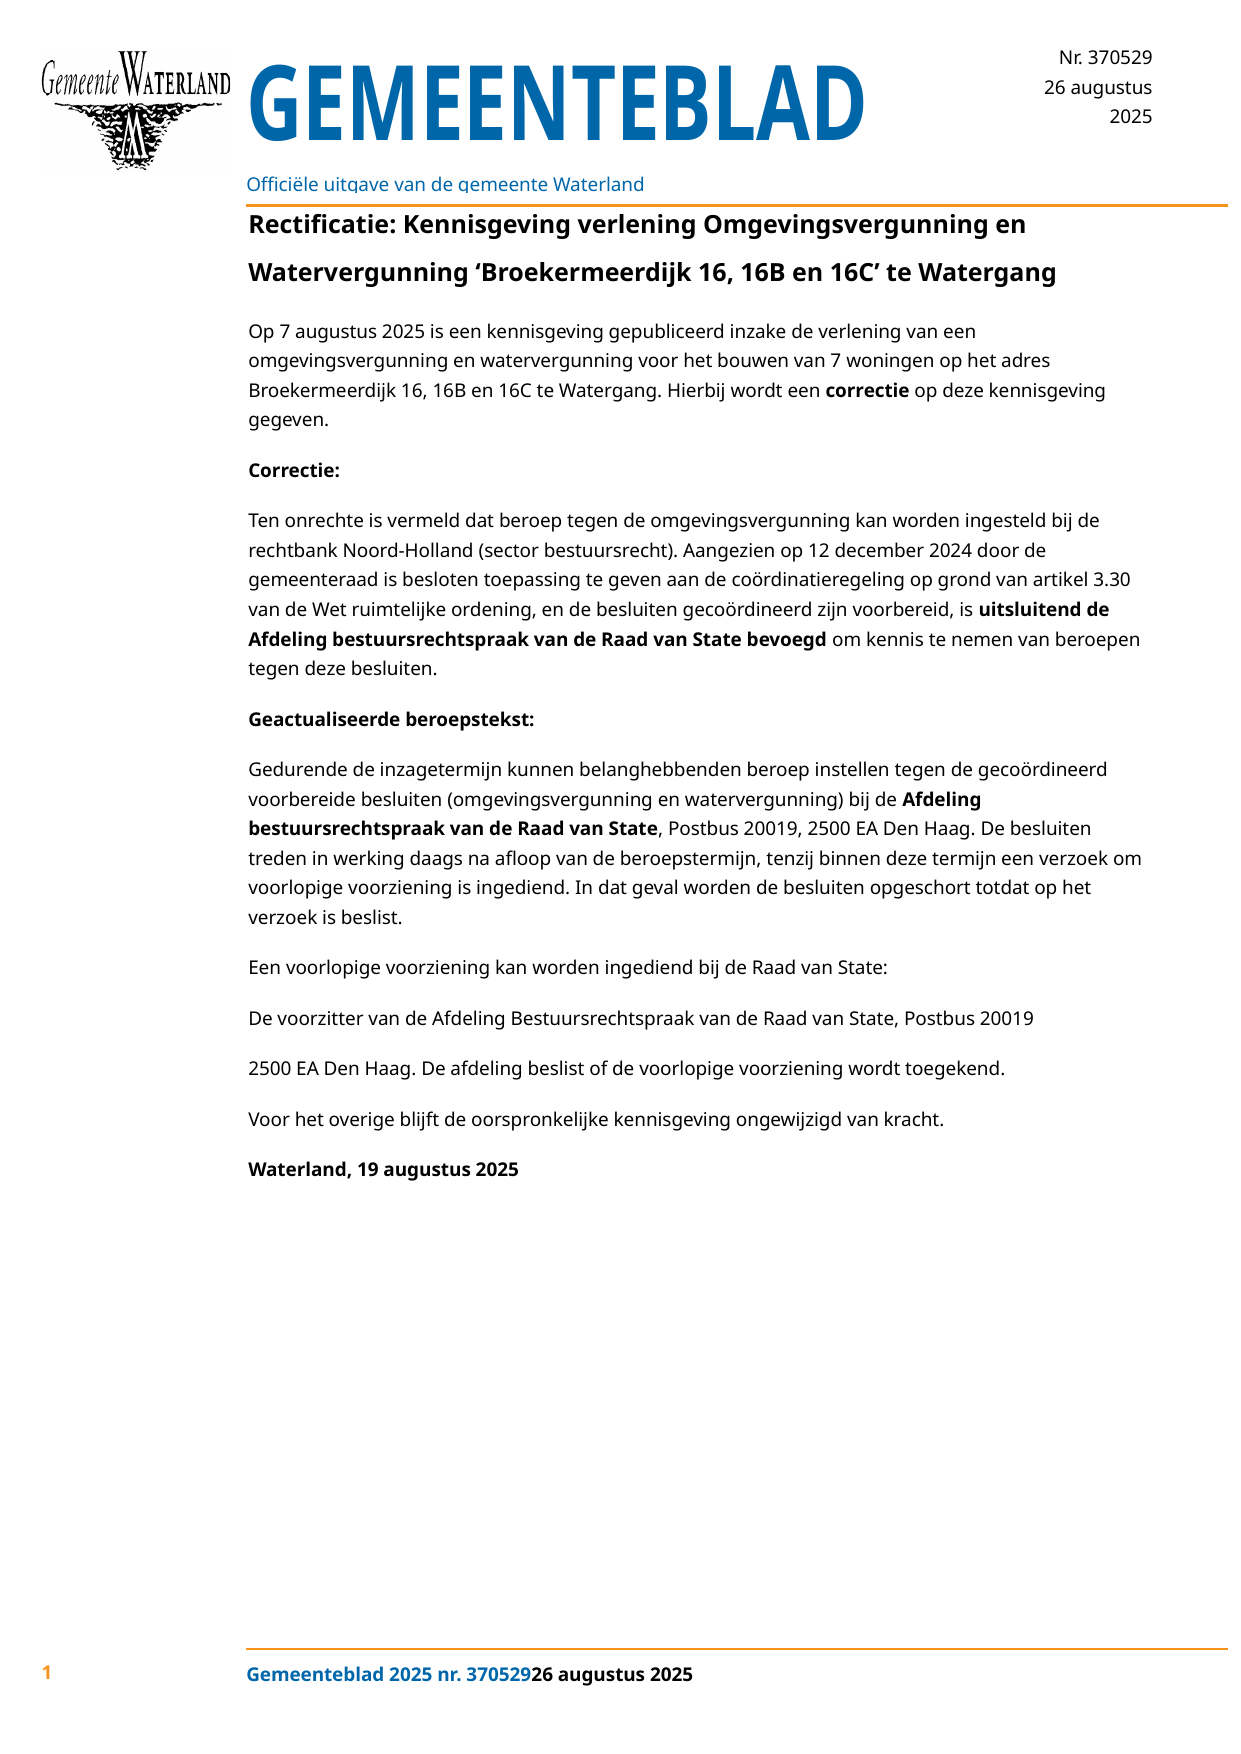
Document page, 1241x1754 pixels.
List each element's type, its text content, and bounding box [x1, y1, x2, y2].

text Voor het overige blijft de oorspronkelijke kennisgeving ongewijzigd van kracht. [248, 1106, 1152, 1132]
text Rectificatie: Kennisgeving verlening Omgevingsvergunning en Watervergunning ‘Broekermeerdijk 16, 16B en 16C’ te Watergang [248, 207, 1152, 288]
text Ten onrechte is vermeld dat beroep tegen de omgevingsvergunning kan worden ingesteld bij de rechtbank Noord-Holland (sector bestuursrecht). Aangezien op 12 december 2024 door de gemeenteraad is besloten toepassing te geven aan de coördinatieregeling op grond van artikel 3.30 van de Wet ruimtelijke ordening, en de besluiten gecoördineerd zijn voorbereid, is uitsluitend de Afdeling bestuursrechtspraak van de Raad van State bevoegd om kennis te nemen van beroepen tegen deze besluiten. [248, 507, 1152, 681]
text Correctie: [248, 457, 1152, 483]
text Geactualiseerde beroepstekst: [248, 706, 1152, 732]
text Een voorlopige voorziening kan worden ingediend bij de Raad van State: [248, 954, 1152, 980]
text Op 7 augustus 2025 is een kennisgeving gepubliceerd inzake de verlening van een omgevingsvergunning en watervergunning voor het bouwen van 7 woningen op het adres Broekermeerdijk 16, 16B en 16C te Watergang. Hierbij wordt een correctie op deze kennisgeving gegeven. [248, 318, 1152, 432]
text 2500 EA Den Haag. De afdeling beslist of de voorlopige voorziening wordt toegekend. [248, 1055, 1152, 1081]
text De voorzitter van de Afdeling Bestuursrechtspraak van de Raad van State, Postbus 20019 [248, 1005, 1152, 1031]
picture [41, 47, 231, 172]
text Waterland, 19 augustus 2025 [248, 1156, 1152, 1182]
text Gedurende de inzagetermijn kunnen belanghebbenden beroep instellen tegen de gecoördineerd voorbereide besluiten (omgevingsvergunning en watervergunning) bij de Afdeling bestuursrechtspraak van de Raad van State, Postbus 20019, 2500 EA Den Haag. De besluiten treden in werking daags na afloop van de beroepstermijn, tenzij binnen deze termijn een verzoek om voorlopige voorziening is ingediend. In dat geval worden de besluiten opgeschort totdat op het verzoek is beslist. [248, 756, 1152, 930]
